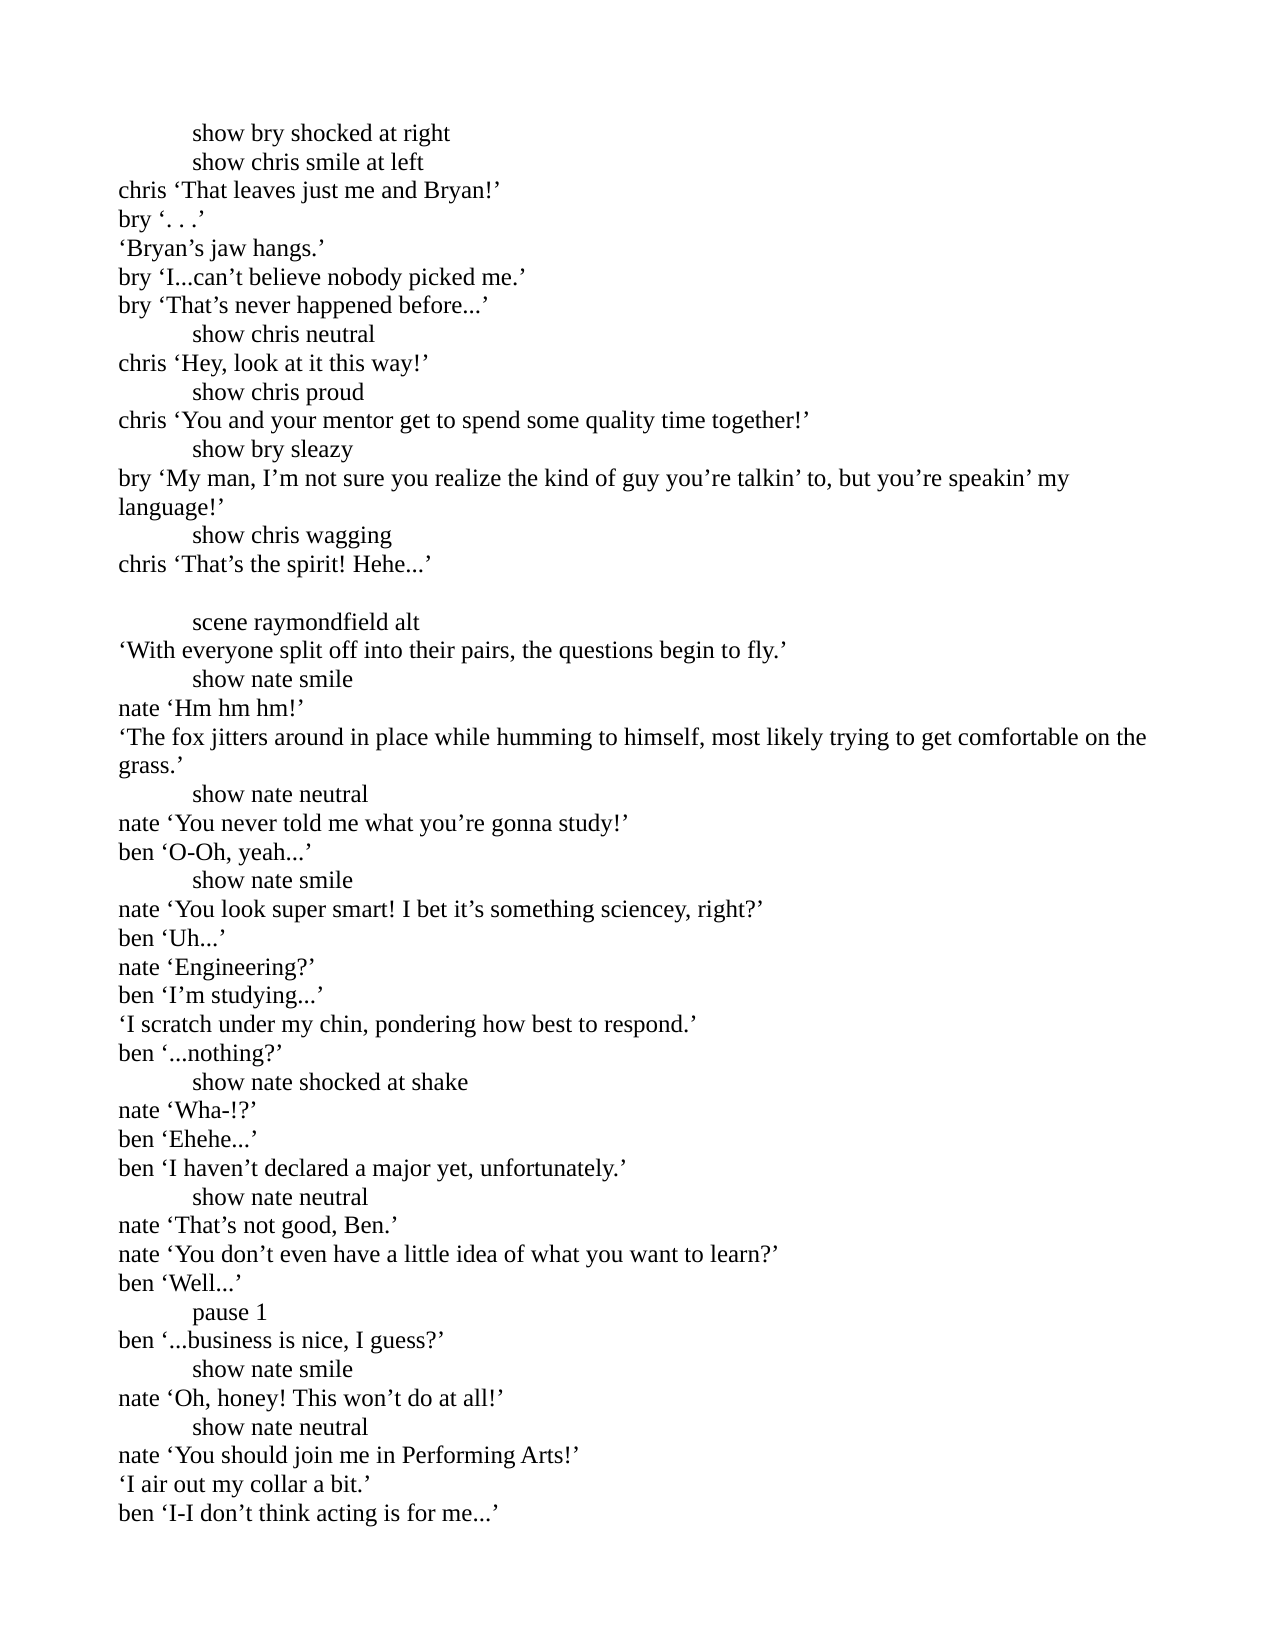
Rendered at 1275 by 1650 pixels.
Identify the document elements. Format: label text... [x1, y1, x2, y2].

text scene raymondfield alt [118, 607, 1157, 636]
text show bry sleazy [118, 434, 1157, 463]
text chris ‘That’s the spirit! Hehe...’ [118, 549, 1157, 578]
text bry ‘My man, I’m not sure you realize the kind of guy you’re talkin’ to, but you’re speakin’ my language!’ [118, 463, 1157, 521]
text show nate neutral [118, 779, 1157, 808]
text show nate smile [118, 866, 1157, 894]
text chris ‘Hey, look at it this way!’ [118, 348, 1157, 377]
text ben ‘...business is nice, I guess?’ [118, 1326, 1157, 1354]
text show nate smile [118, 664, 1157, 693]
text ‘Bryan’s jaw hangs.’ [118, 233, 1157, 262]
text show chris wagging [118, 521, 1157, 549]
text ben ‘Well...’ [118, 1268, 1157, 1297]
text ben ‘Ehehe...’ [118, 1124, 1157, 1153]
text ‘The fox jitters around in place while humming to himself, most likely trying to get comfortable on the grass.’ [118, 722, 1157, 779]
text show chris proud [118, 377, 1157, 406]
text nate ‘Wha-!?’ [118, 1096, 1157, 1124]
text ben ‘I haven’t declared a major yet, unfortunately.’ [118, 1153, 1157, 1182]
text ‘I air out my collar a bit.’ [118, 1469, 1157, 1498]
text nate ‘You don’t even have a little idea of what you want to learn?’ [118, 1239, 1157, 1268]
text nate ‘Hm hm hm!’ [118, 693, 1157, 722]
text show nate neutral [118, 1182, 1157, 1211]
text bry ‘. . .’ [118, 204, 1157, 233]
text ben ‘Uh...’ [118, 923, 1157, 952]
text ‘I scratch under my chin, pondering how best to respond.’ [118, 1009, 1157, 1038]
text show nate smile [118, 1354, 1157, 1383]
text ‘With everyone split off into their pairs, the questions begin to fly.’ [118, 636, 1157, 664]
text bry ‘That’s never happened before...’ [118, 291, 1157, 319]
text ben ‘O-Oh, yeah...’ [118, 837, 1157, 866]
text ben ‘I-I don’t think acting is for me...’ [118, 1498, 1157, 1527]
text nate ‘You never told me what you’re gonna study!’ [118, 808, 1157, 837]
text chris ‘You and your mentor get to spend some quality time together!’ [118, 406, 1157, 434]
text show chris neutral [118, 319, 1157, 348]
text chris ‘That leaves just me and Bryan!’ [118, 176, 1157, 204]
text nate ‘Engineering?’ [118, 952, 1157, 981]
text show bry shocked at right [118, 118, 1157, 147]
text nate ‘You look super smart! I bet it’s something sciencey, right?’ [118, 894, 1157, 923]
text bry ‘I...can’t believe nobody picked me.’ [118, 262, 1157, 291]
text nate ‘That’s not good, Ben.’ [118, 1211, 1157, 1239]
text show chris smile at left [118, 147, 1157, 176]
text pause 1 [118, 1297, 1157, 1326]
text nate ‘Oh, honey! This won’t do at all!’ [118, 1383, 1157, 1412]
text nate ‘You should join me in Performing Arts!’ [118, 1441, 1157, 1469]
text show nate neutral [118, 1412, 1157, 1441]
text show nate shocked at shake [118, 1067, 1157, 1096]
text ben ‘...nothing?’ [118, 1038, 1157, 1067]
text ben ‘I’m studying...’ [118, 981, 1157, 1009]
